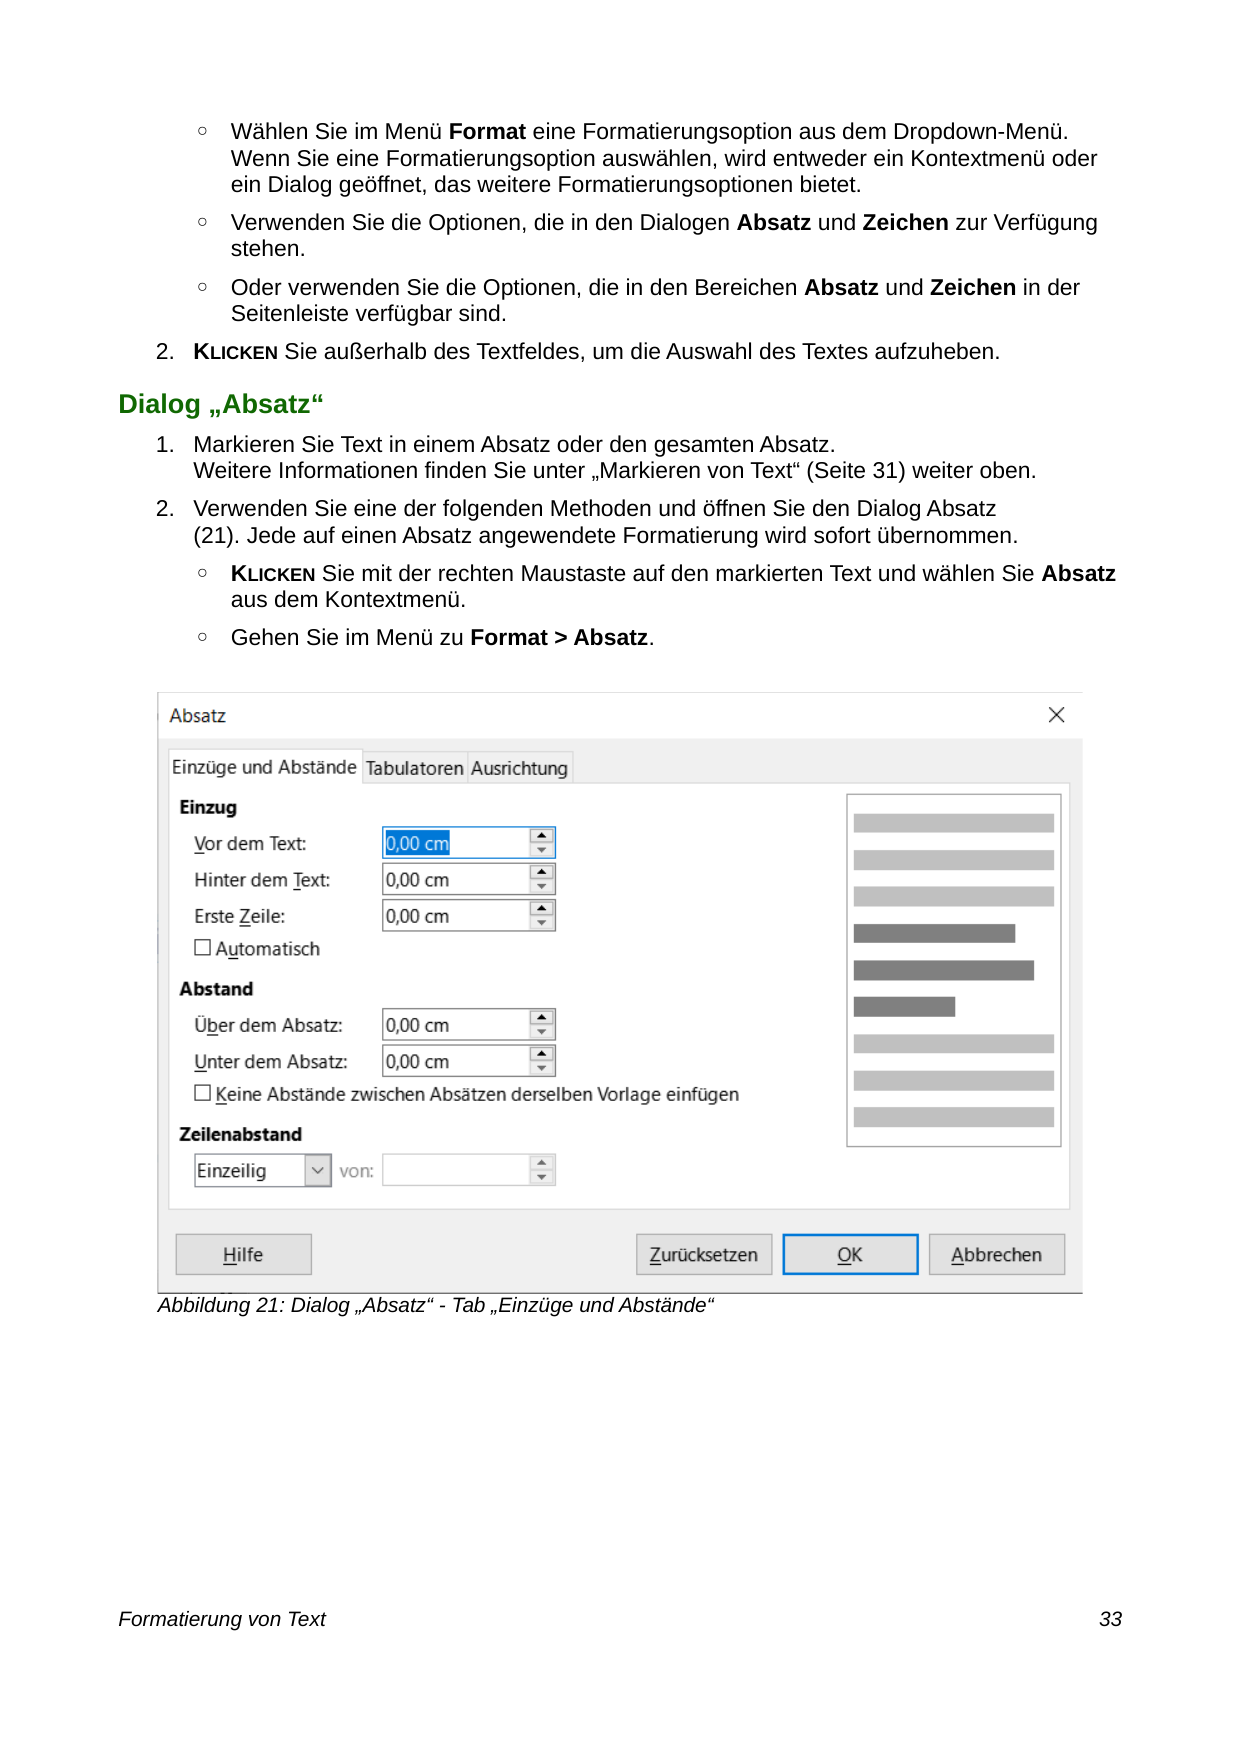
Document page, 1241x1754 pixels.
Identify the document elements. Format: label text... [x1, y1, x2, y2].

list Oder verwenden Sie die Optionen, die in den Bereichen Absatz und Zeichen in der Seitenleiste verfügbar sind. [193, 273, 1122, 326]
picture [157, 692, 1083, 1294]
text Abbildung 21: Dialog „Absatz“ - Tab „Einzüge und Abstände“ [158, 1294, 1083, 1317]
list Gehen Sie im Menü zu Format > Absatz. [193, 624, 1122, 651]
list Wählen Sie im Menü Format eine Formatierungsoption aus dem Dropdown-Menü. Wenn Sie eine Formatierungsoption auswählen, wird entweder ein Kontextmenü oder ein Dialog geöffnet, das weitere Formatierungsoptionen bietet. [193, 118, 1122, 197]
list Verwenden Sie die Optionen, die in den Dialogen Absatz und Zeichen zur Verfügung stehen. [193, 209, 1122, 262]
list Markieren Sie Text in einem Absatz oder den gesamten Absatz. Weitere Informationen finden Sie unter „Markieren von Text“ (Seite 30) weiter oben. [156, 431, 1122, 484]
list Klicken Sie mit der rechten Maustaste auf den markierten Text und wählen Sie Absatz aus dem Kontextmenü. [193, 560, 1122, 613]
list Klicken Sie außerhalb des Textfeldes, um die Auswahl des Textes aufzuheben. [156, 338, 1122, 364]
list Verwenden Sie eine der folgenden Methoden und öffnen Sie den Dialog Absatz (Abbildung 21). Jede auf einen Absatz angewendete Formatierung wird sofort übernommen. [156, 495, 1122, 548]
subtitle Dialog „Absatz“ [118, 388, 1122, 419]
